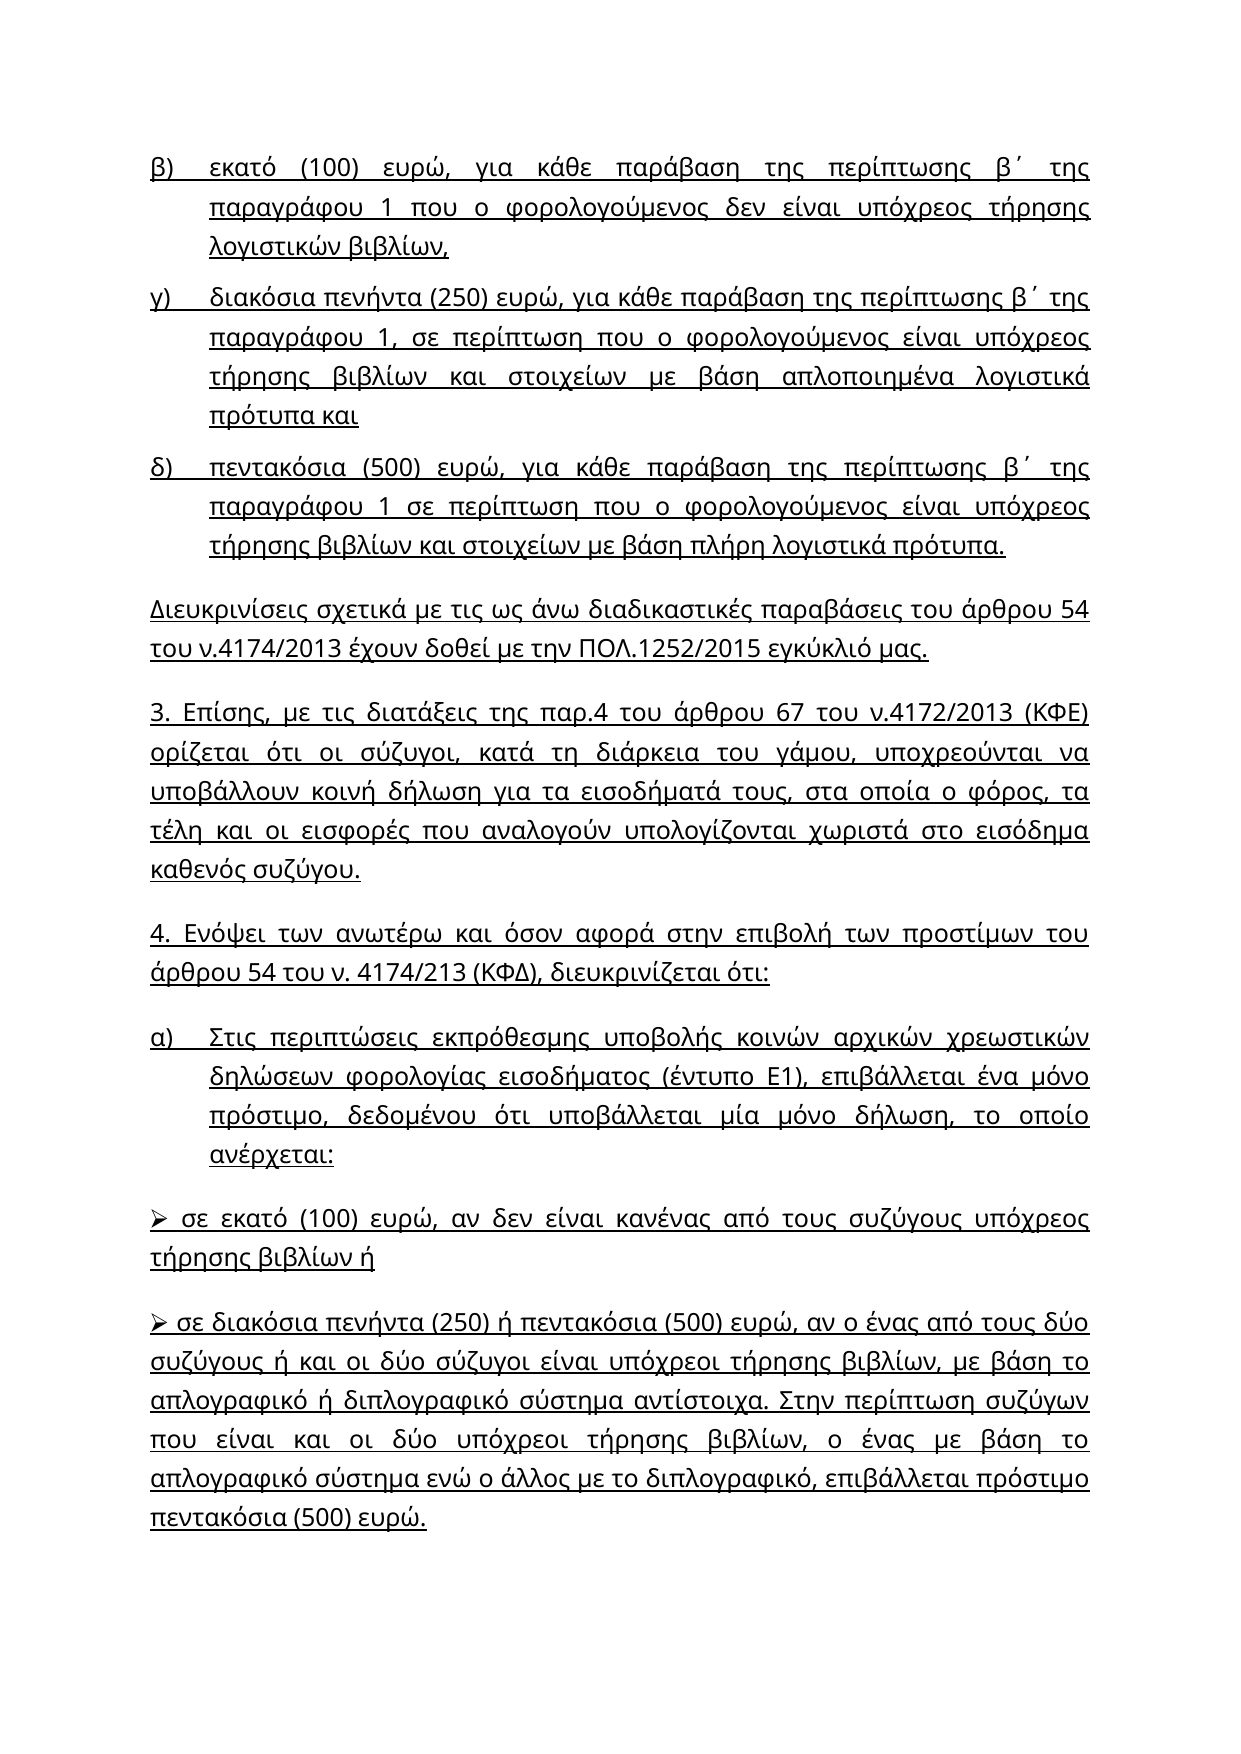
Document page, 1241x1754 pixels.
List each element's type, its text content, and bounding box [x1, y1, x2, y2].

text τήρησης βιβλίων ή [150, 1232, 1090, 1274]
list παραγράφου 1 που ο φορολογούμενος δεν είναι υπόχρεος τήρησης λογιστικών βιβλίων, [150, 181, 1090, 262]
text τέλη και οι εισφορές που αναλογούν υπολογίζονται χωριστά στο εισόδημα [150, 804, 1090, 841]
text απλογραφικό σύστημα ενώ ο άλλος με το διπλογραφικό, επιβάλλεται πρόστιμο [150, 1452, 1090, 1490]
text απλογραφικό ή διπλογραφικό σύστημα αντίστοιχα. Στην περίπτωση συζύγων [150, 1374, 1090, 1411]
list δηλώσεων φορολογίας εισοδήματος (έντυπο Ε1), επιβάλλεται ένα μόνο πρόστιμο, δεδομένου ότι υποβάλλεται μία μόνο δήλωση, το οποίο ανέρχεται: [150, 1050, 1090, 1171]
text 4. Ενόψει των ανωτέρω και όσον αφορά στην επιβολή των προστίμων του άρθρου 54 του ν. 4174/213 (ΚΦΔ), διευκρινίζεται ότι: [150, 916, 1090, 989]
list δ) πεντακόσια (500) ευρώ, για κάθε παράβαση της περίπτωσης β΄ της [150, 449, 1090, 478]
text ⮚ σε εκατό (100) ευρώ, αν δεν είναι κανένας από τους συζύγους υπόχρεος [150, 1201, 1090, 1230]
list γ) διακόσια πενήντα (250) ευρώ, για κάθε παράβαση της περίπτωσης β΄ της [150, 280, 1090, 309]
text που είναι και οι δύο υπόχρεοι τήρησης βιβλίων, ο ένας με βάση το [150, 1413, 1090, 1451]
text καθενός συζύγου. [150, 843, 1090, 886]
text συζύγους ή και οι δύο σύζυγοι είναι υπόχρεοι τήρησης βιβλίων, με βάση το [150, 1335, 1090, 1372]
text πεντακόσια (500) ευρώ. [150, 1492, 1090, 1534]
list παραγράφου 1 σε περίπτωση που ο φορολογούμενος είναι υπόχρεος τήρησης βιβλίων και στοιχείων με βάση πλήρη λογιστικά πρότυπα. [150, 480, 1090, 562]
list παραγράφου 1, σε περίπτωση που ο φορολογούμενος είναι υπόχρεος τήρησης βιβλίων και στοιχείων με βάση απλοποιημένα λογιστικά πρότυπα και [150, 311, 1090, 432]
text ⮚ σε διακόσια πενήντα (250) ή πεντακόσια (500) ευρώ, αν ο ένας από τους δύο [150, 1304, 1090, 1333]
list α) Στις περιπτώσεις εκπρόθεσμης υποβολής κοινών αρχικών χρεωστικών [150, 1019, 1090, 1048]
list β) εκατό (100) ευρώ, για κάθε παράβαση της περίπτωσης β΄ της [150, 150, 1090, 179]
text υποβάλλουν κοινή δήλωση για τα εισοδήματά τους, στα οποία ο φόρος, τα [150, 765, 1090, 802]
text Διευκρινίσεις σχετικά με τις ως άνω διαδικαστικές παραβάσεις του άρθρου 54 [150, 592, 1090, 621]
text του ν.4174/2013 έχουν δοθεί με την ΠΟΛ.1252/2015 εγκύκλιό μας. [150, 622, 1090, 665]
text 3. Επίσης, με τις διατάξεις της παρ.4 του άρθρου 67 του ν.4172/2013 (ΚΦΕ) ορίζεται ότι οι σύζυγοι, κατά τη διάρκεια του γάμου, υποχρεούνται να [150, 695, 1090, 763]
